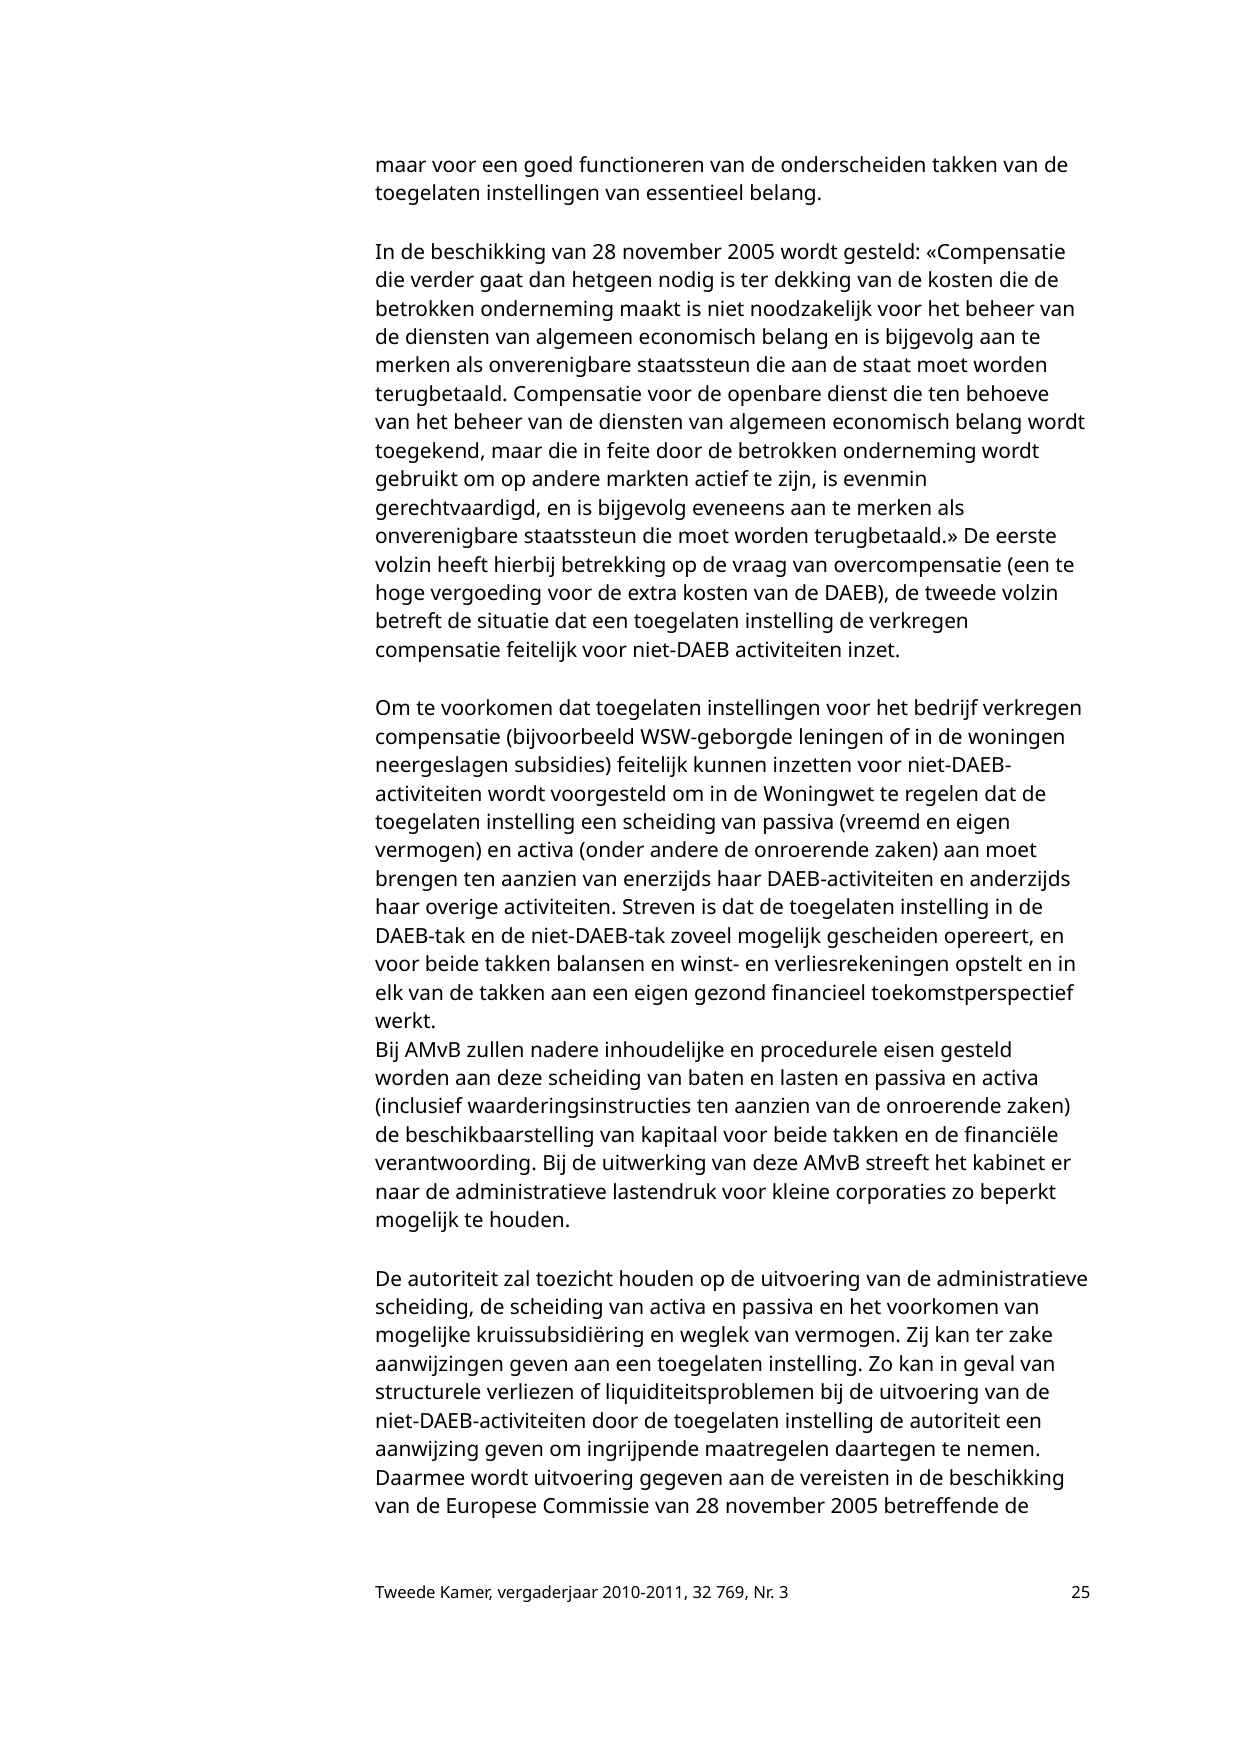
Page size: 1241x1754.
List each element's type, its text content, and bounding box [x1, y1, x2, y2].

text Om te voorkomen dat toegelaten instellingen voor het bedrijf verkregen compensatie (bijvoorbeeld WSW-geborgde leningen of in de woningen neergeslagen subsidies) feitelijk kunnen inzetten voor niet-DAEB-activiteiten wordt voorgesteld om in de Woningwet te regelen dat de toegelaten instelling een scheiding van passiva (vreemd en eigen vermogen) en activa (onder andere de onroerende zaken) aan moet brengen ten aanzien van enerzijds haar DAEB-activiteiten en anderzijds haar overige activiteiten. Streven is dat de toegelaten instelling in de DAEB-tak en de niet-DAEB-tak zoveel mogelijk gescheiden opereert, en voor beide takken balansen en winst- en verliesrekeningen opstelt en in elk van de takken aan een eigen gezond financieel toekomstperspectief werkt. [375, 693, 1090, 1035]
text Bij AMvB zullen nadere inhoudelijke en procedurele eisen gesteld worden aan deze scheiding van baten en lasten en passiva en activa (inclusief waarderingsinstructies ten aanzien van de onroerende zaken) de beschikbaarstelling van kapitaal voor beide takken en de financiële verantwoording. Bij de uitwerking van deze AMvB streeft het kabinet er naar de administratieve lastendruk voor kleine corporaties zo beperkt mogelijk te houden. [375, 1035, 1090, 1234]
text maar voor een goed functioneren van de onderscheiden takken van de toegelaten instellingen van essentieel belang. [375, 150, 1090, 207]
text De autoriteit zal toezicht houden op de uitvoering van de administratieve scheiding, de scheiding van activa en passiva en het voorkomen van mogelijke kruissubsidiëring en weglek van vermogen. Zij kan ter zake aanwijzingen geven aan een toegelaten instelling. Zo kan in geval van structurele verliezen of liquiditeitsproblemen bij de uitvoering van de niet-DAEB-activiteiten door de toegelaten instelling de autoriteit een aanwijzing geven om ingrijpende maatregelen daartegen te nemen. [375, 1264, 1090, 1463]
text Daarmee wordt uitvoering gegeven aan de vereisten in de beschikking van de Europese Commissie van 28 november 2005 betreffende de [375, 1463, 1090, 1520]
text In de beschikking van 28 november 2005 wordt gesteld: «Compensatie die verder gaat dan hetgeen nodig is ter dekking van de kosten die de betrokken onderneming maakt is niet noodzakelijk voor het beheer van de diensten van algemeen economisch belang en is bijgevolg aan te merken als onverenigbare staatssteun die aan de staat moet worden terugbetaald. Compensatie voor de openbare dienst die ten behoeve van het beheer van de diensten van algemeen economisch belang wordt toegekend, maar die in feite door de betrokken onderneming wordt gebruikt om op andere markten actief te zijn, is evenmin gerechtvaardigd, en is bijgevolg eveneens aan te merken als onverenigbare staatssteun die moet worden terugbetaald.» De eerste volzin heeft hierbij betrekking op de vraag van overcompensatie (een te hoge vergoeding voor de extra kosten van de DAEB), de tweede volzin betreft de situatie dat een toegelaten instelling de verkregen compensatie feitelijk voor niet-DAEB activiteiten inzet. [375, 237, 1090, 663]
